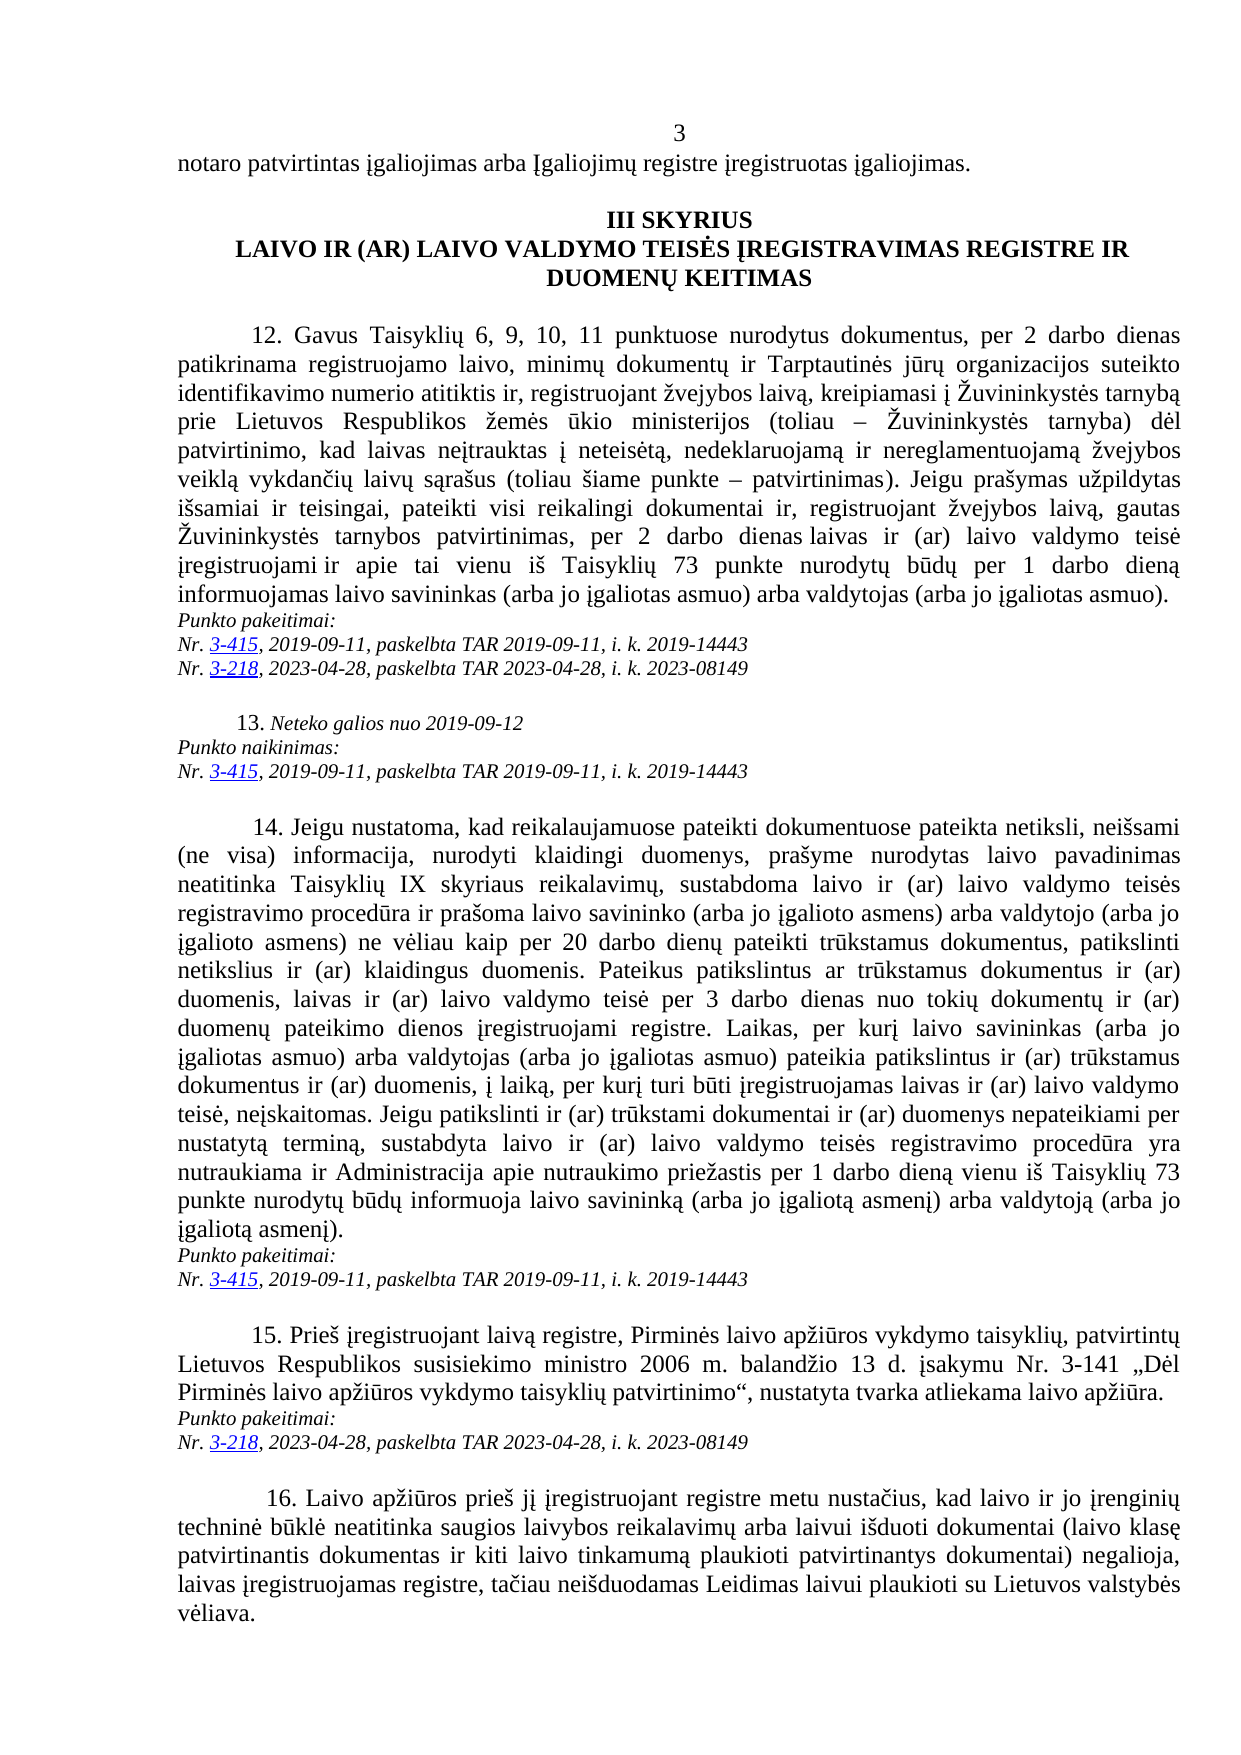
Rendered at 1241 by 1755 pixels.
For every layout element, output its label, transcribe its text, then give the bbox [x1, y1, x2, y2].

text Nr. 3-415, 2019-09-11, paskelbta TAR 2019-09-11, i. k. 2019-14443 [177, 632, 1181, 656]
text III SKYRIUS [177, 205, 1181, 234]
text Nr. 3-415, 2019-09-11, paskelbta TAR 2019-09-11, i. k. 2019-14443 [177, 1267, 1181, 1291]
text LAIVO IR (AR) LAIVO VALDYMO TEISĖS ĮREGISTRAVIMAS REGISTRE IR DUOMENŲ KEITIMAS [177, 234, 1181, 291]
text Punkto naikinimas: [177, 735, 1181, 759]
text 14. Jeigu nustatoma, kad reikalaujamuose pateikti dokumentuose pateikta netiksli, neišsami (ne visa) informacija, nurodyti klaidingi duomenys, prašyme nurodytas laivo pavadinimas neatitinka Taisyklių IX skyriaus reikalavimų, sustabdoma laivo ir (ar) laivo valdymo teisės registravimo procedūra ir prašoma laivo savininko (arba jo įgalioto asmens) arba valdytojo (arba jo įgalioto asmens) ne vėliau kaip per 20 darbo dienų pateikti trūkstamus dokumentus, patikslinti netikslius ir (ar) klaidingus duomenis. Pateikus patikslintus ar trūkstamus dokumentus ir (ar) duomenis, laivas ir (ar) laivo valdymo teisė per 3 darbo dienas nuo tokių dokumentų ir (ar) duomenų pateikimo dienos įregistruojami registre. Laikas, per kurį laivo savininkas (arba jo įgaliotas asmuo) arba valdytojas (arba jo įgaliotas asmuo) pateikia patikslintus ir (ar) trūkstamus dokumentus ir (ar) duomenis, į laiką, per kurį turi būti įregistruojamas laivas ir (ar) laivo valdymo teisė, neįskaitomas. Jeigu patikslinti ir (ar) trūkstami dokumentai ir (ar) duomenys nepateikiami per nustatytą terminą, sustabdyta laivo ir (ar) laivo valdymo teisės registravimo procedūra yra nutraukiama ir Administracija apie nutraukimo priežastis per 1 darbo dieną vienu iš Taisyklių 73 punkte nurodytų būdų informuoja laivo savininką (arba jo įgaliotą asmenį) arba valdytoją (arba jo įgaliotą asmenį). [177, 812, 1181, 1243]
text Nr. 3-415, 2019-09-11, paskelbta TAR 2019-09-11, i. k. 2019-14443 [177, 759, 1181, 783]
text Punkto pakeitimai: [177, 1406, 1181, 1430]
text notaro patvirtintas įgaliojimas arba Įgaliojimų registre įregistruotas įgaliojimas. [177, 148, 1181, 176]
text Nr. 3-218, 2023-04-28, paskelbta TAR 2023-04-28, i. k. 2023-08149 [177, 656, 1181, 680]
text 13. Neteko galios nuo 2019-09-12 [177, 708, 1181, 735]
text Punkto pakeitimai: [177, 608, 1181, 632]
text Punkto pakeitimai: [177, 1243, 1181, 1267]
text 16. Laivo apžiūros prieš jį įregistruojant registre metu nustačius, kad laivo ir jo įrenginių techninė būklė neatitinka saugios laivybos reikalavimų arba laivui išduoti dokumentai (laivo klasę patvirtinantis dokumentas ir kiti laivo tinkamumą plaukioti patvirtinantys dokumentai) negalioja, laivas įregistruojamas registre, tačiau neišduodamas Leidimas laivui plaukioti su Lietuvos valstybės vėliava. [177, 1483, 1181, 1627]
text 15. Prieš įregistruojant laivą registre, Pirminės laivo apžiūros vykdymo taisyklių, patvirtintų Lietuvos Respublikos susisiekimo ministro 2006 m. balandžio 13 d. įsakymu Nr. 3-141 „Dėl Pirminės laivo apžiūros vykdymo taisyklių patvirtinimo“, nustatyta tvarka atliekama laivo apžiūra. [177, 1320, 1181, 1406]
text 12. Gavus Taisyklių 6, 9, 10, 11 punktuose nurodytus dokumentus, per 2 darbo dienas patikrinama registruojamo laivo, minimų dokumentų ir Tarptautinės jūrų organizacijos suteikto identifikavimo numerio atitiktis ir, registruojant žvejybos laivą, kreipiamasi į Žuvininkystės tarnybą prie Lietuvos Respublikos žemės ūkio ministerijos (toliau – Žuvininkystės tarnyba) dėl patvirtinimo, kad laivas neįtrauktas į neteisėtą, nedeklaruojamą ir nereglamentuojamą žvejybos veiklą vykdančių laivų sąrašus (toliau šiame punkte – patvirtinimas). Jeigu prašymas užpildytas išsamiai ir teisingai, pateikti visi reikalingi dokumentai ir, registruojant žvejybos laivą, gautas Žuvininkystės tarnybos patvirtinimas, per 2 darbo dienas laivas ir (ar) laivo valdymo teisė įregistruojami ir apie tai vienu iš Taisyklių 73 punkte nurodytų būdų per 1 darbo dieną informuojamas laivo savininkas (arba jo įgaliotas asmuo) arba valdytojas (arba jo įgaliotas asmuo). [177, 320, 1181, 608]
text Nr. 3-218, 2023-04-28, paskelbta TAR 2023-04-28, i. k. 2023-08149 [177, 1430, 1181, 1454]
